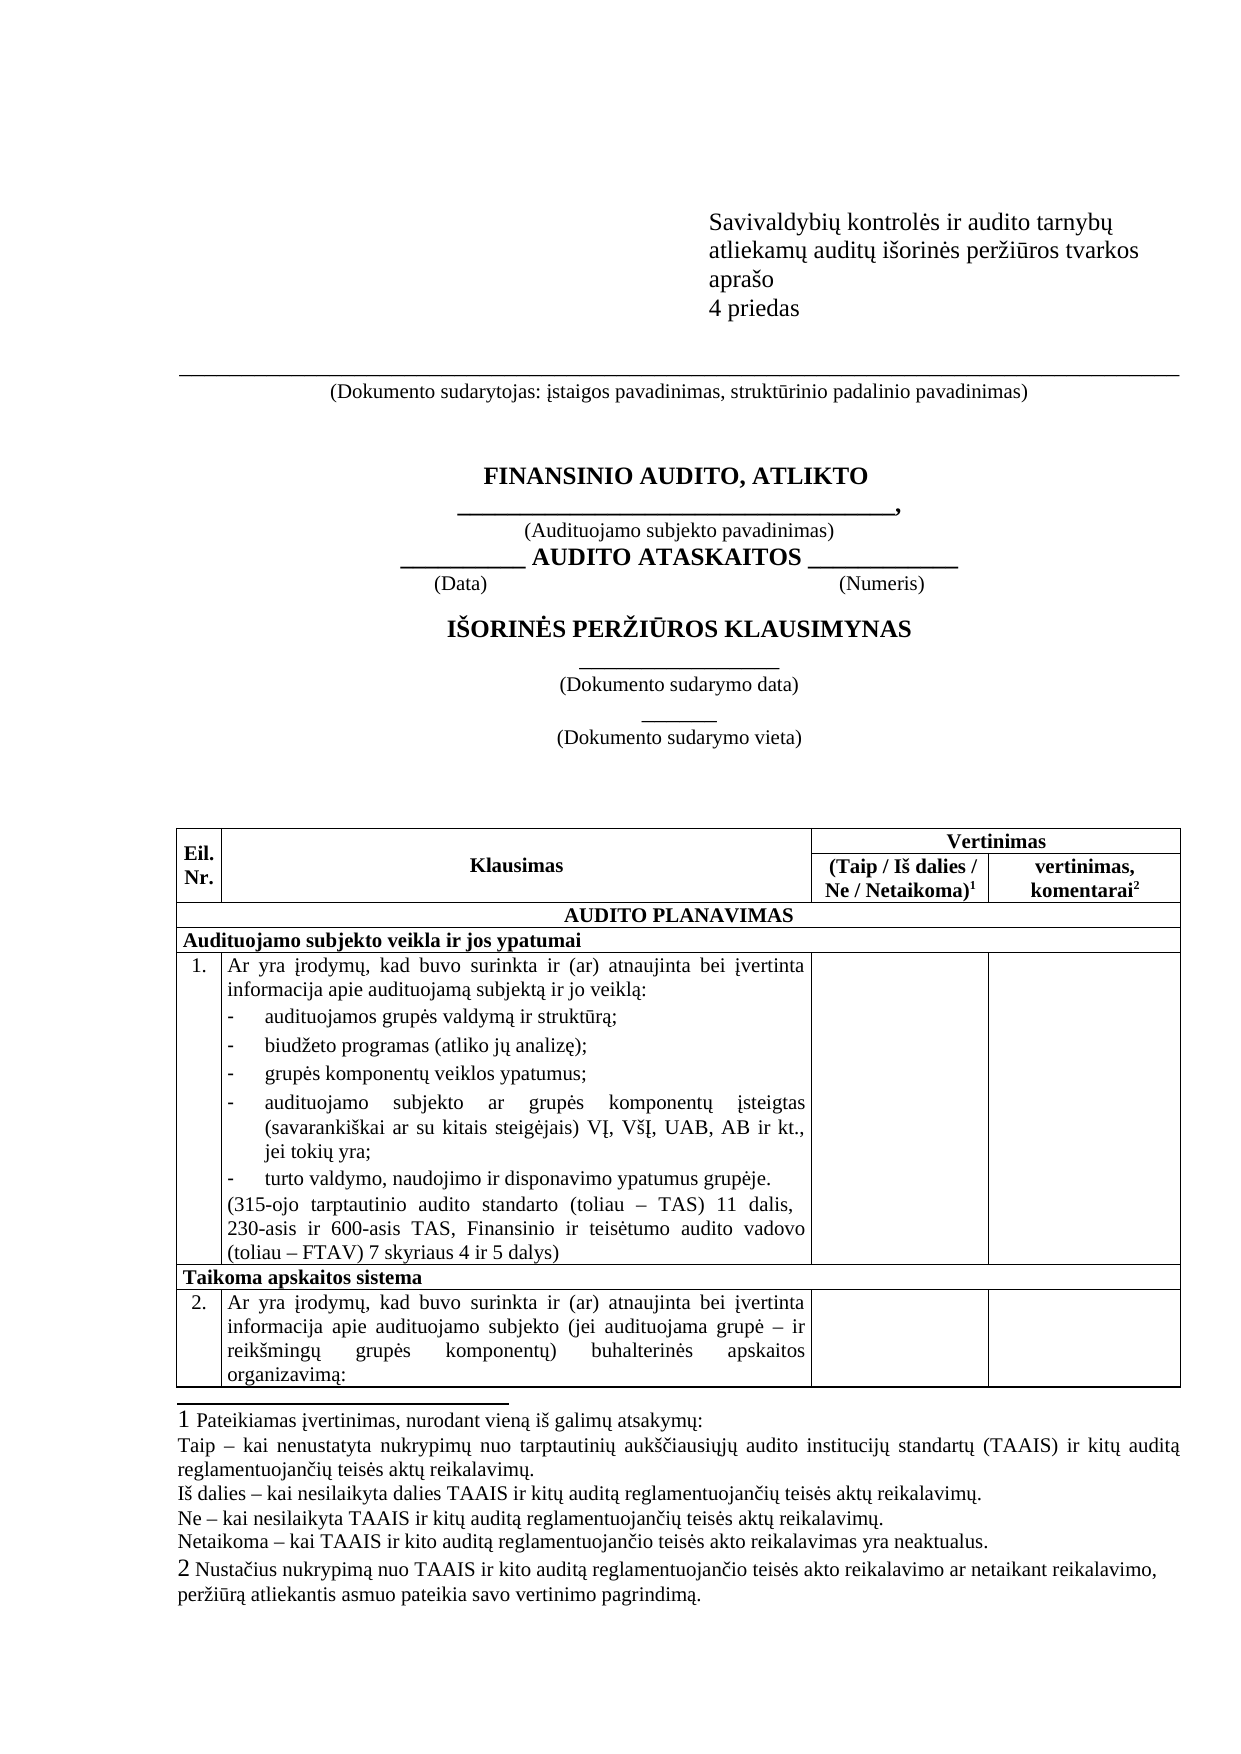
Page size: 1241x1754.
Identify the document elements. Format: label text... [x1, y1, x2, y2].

table_cell [812, 1290, 988, 1386]
table_cell [812, 953, 988, 1264]
table_cell AUDITO PLANAVIMAS [177, 903, 1180, 927]
table_header Klausimas [222, 829, 811, 902]
table_cell [989, 953, 1180, 1264]
text IŠORINĖS PERŽIŪROS KLAUSIMYNAS [177, 614, 1181, 643]
text Savivaldybių kontrolės ir audito tarnybų [709, 207, 1181, 235]
table_cell 2. [177, 1290, 221, 1386]
table_cell Ar yra įrodymų, kad buvo surinkta ir (ar) atnaujinta bei įvertinta informacija apie audituojamą subjektą ir jo veiklą: - audituojamos grupės valdymą ir struktūrą; - biudžeto programas (atliko jų analizę); - grupės komponentų veiklos ypatumus; - audituojamo subjekto ar grupės komponentų įsteigtas (savarankiškai ar su kitais steigėjais) VĮ, VšĮ, UAB, AB ir kt., jei tokių yra; - turto valdymo, naudojimo ir disponavimo ypatumus grupėje. (315-ojo tarptautinio audito standarto (toliau – TAS) 11 dalis, 230-asis ir 600-asis TAS, Finansinio ir teisėtumo audito vadovo (toliau – FTAV) 7 skyriaus 4 ir 5 dalys) [222, 953, 811, 1264]
text (Dokumento sudarytojas: įstaigos pavadinimas, struktūrinio padalinio pavadinimas) [177, 379, 1181, 403]
text __________ AUDITO ATASKAITOS ____________ [177, 542, 1181, 571]
text (Dokumento sudarymo vieta) [177, 724, 1181, 749]
table_cell [989, 1290, 1180, 1386]
text aprašo [709, 264, 1181, 293]
text 4 priedas [709, 293, 1181, 322]
table_header Vertinimas [812, 829, 1180, 853]
table_cell vertinimas, komentarai [989, 854, 1180, 902]
text ___________________________________, [177, 489, 1181, 518]
text (Dokumento sudarymo data) [177, 672, 1181, 696]
table_header Eil. Nr. [177, 829, 221, 902]
text ______ [177, 696, 1181, 724]
text ________________ [177, 643, 1181, 672]
text atliekamų auditų išorinės peržiūros tvarkos [709, 235, 1181, 264]
text (Audituojamo subjekto pavadinimas) [177, 518, 1181, 542]
text FINANSINIO AUDITO, ATLIKTO [177, 461, 1181, 489]
table_cell 1. [177, 953, 221, 1264]
text (Data) (Numeris) [177, 571, 1181, 595]
table_cell (Taip / Iš dalies / Ne / Netaikoma) [812, 854, 988, 902]
text ________________________________________________________________________________ [177, 350, 1181, 379]
table_cell Taikoma apskaitos sistema [177, 1265, 1180, 1289]
table_cell Audituojamo subjekto veikla ir jos ypatumai [177, 928, 1180, 952]
table_cell Ar yra įrodymų, kad buvo surinkta ir (ar) atnaujinta bei įvertinta informacija apie audituojamo subjekto (jei audituojama grupė – ir reikšmingų grupės komponentų) buhalterinės apskaitos organizavimą: [222, 1290, 811, 1386]
